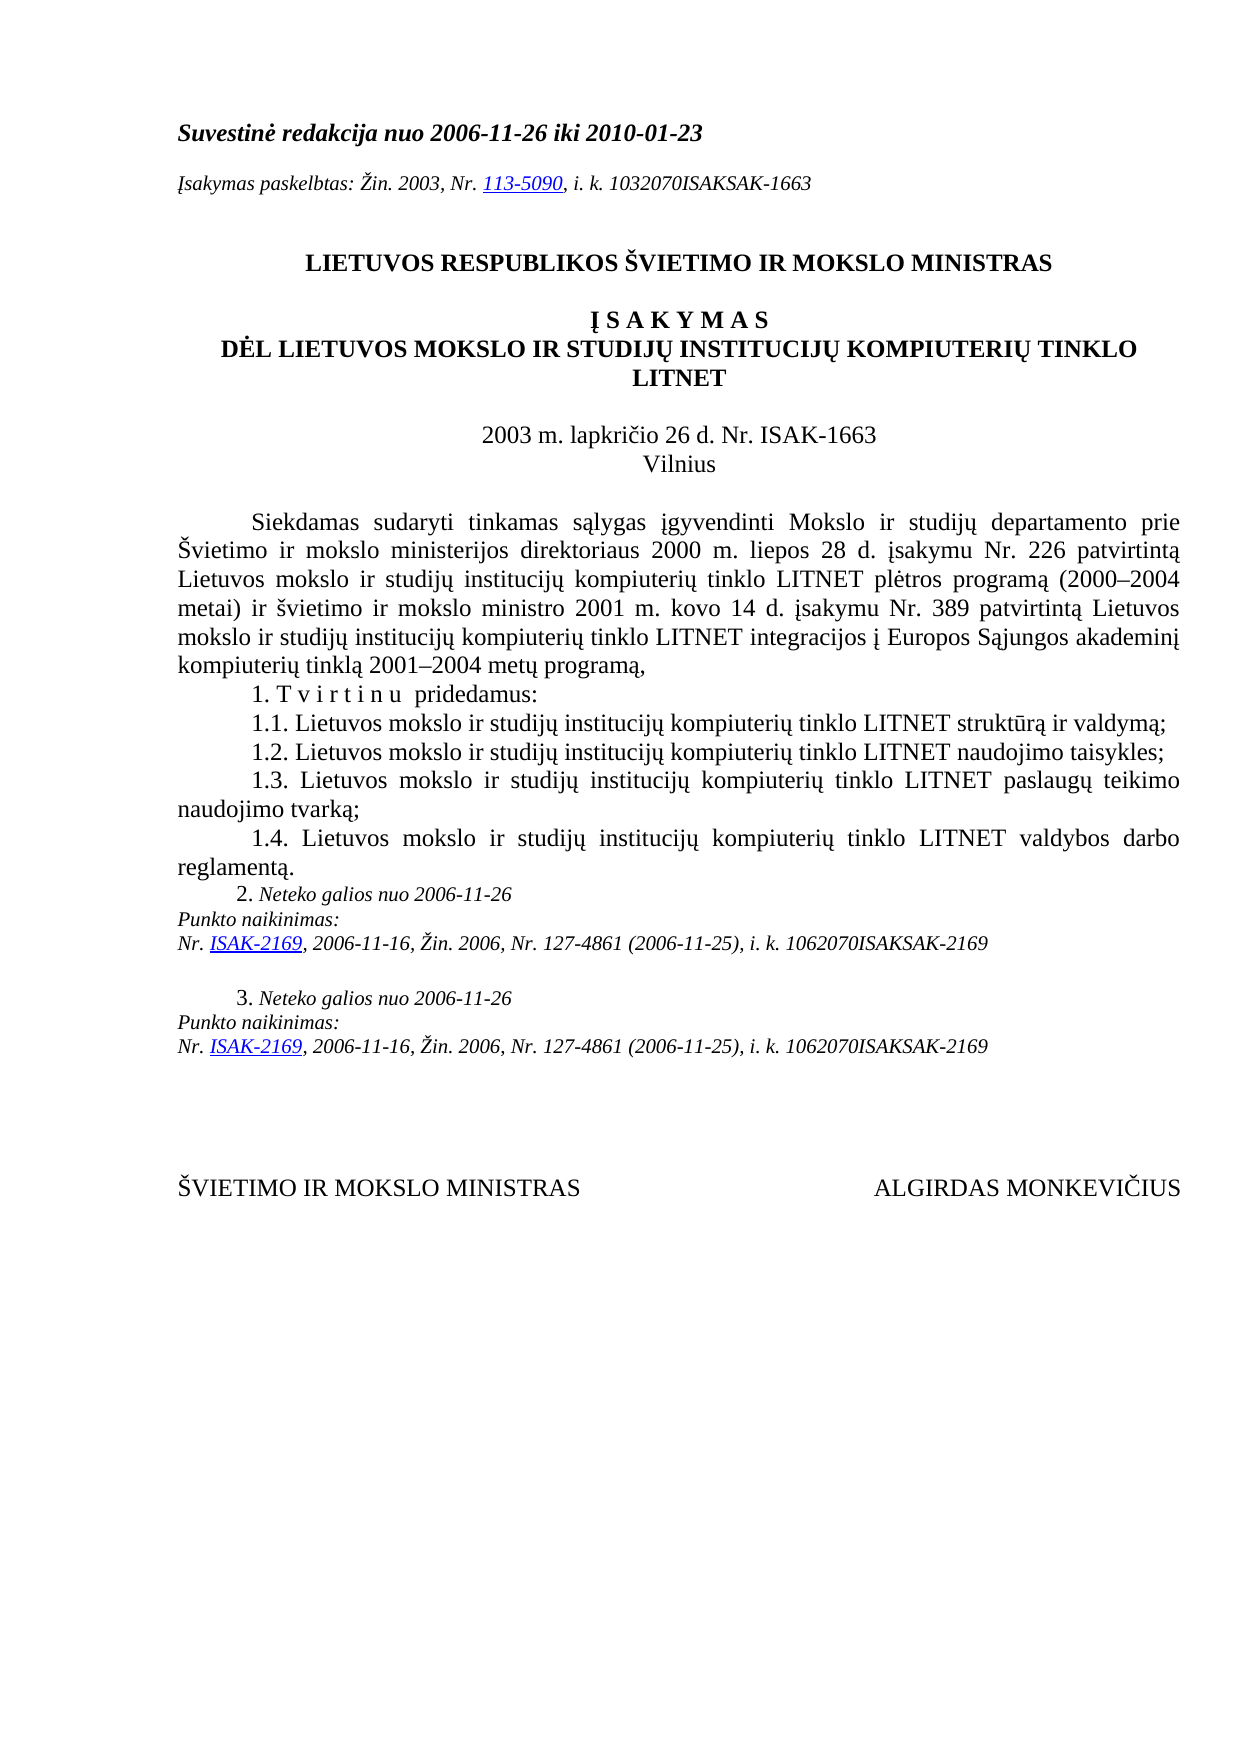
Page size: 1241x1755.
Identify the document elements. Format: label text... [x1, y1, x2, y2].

text Suvestinė redakcija nuo 2006-11-26 iki 2010-01-23 [177, 118, 1181, 147]
text Nr. ISAK-2169, 2006-11-16, Žin. 2006, Nr. 127-4861 (2006-11-25), i. k. 1062070ISAKSAK-2169 [177, 931, 1181, 955]
text 2. Neteko galios nuo 2006-11-26 [177, 880, 1181, 907]
text DĖL LIETUVOS MOKSLO IR STUDIJŲ INSTITUCIJŲ KOMPIUTERIŲ TINKLO LITNET [177, 334, 1181, 392]
text Įsakymas paskelbtas: Žin. 2003, Nr. 113-5090, i. k. 1032070ISAKSAK-1663 [177, 171, 1181, 195]
text ŠVIETIMO IR MOKSLO MINISTRAS ALGIRDAS MONKEVIČIUS [177, 1173, 1181, 1202]
text Punkto naikinimas: [177, 1010, 1181, 1034]
text Siekdamas sudaryti tinkamas sąlygas įgyvendinti Mokslo ir studijų departamento prie Švietimo ir mokslo ministerijos direktoriaus 2000 m. liepos 28 d. įsakymu Nr. 226 patvirtintą Lietuvos mokslo ir studijų institucijų kompiuterių tinklo LITNET plėtros programą (2000–2004 metai) ir švietimo ir mokslo ministro 2001 m. kovo 14 d. įsakymu Nr. 389 patvirtintą Lietuvos mokslo ir studijų institucijų kompiuterių tinklo LITNET integracijos į Europos Sąjungos akademinį kompiuterių tinklą 2001–2004 metų programą, [177, 507, 1181, 679]
text 1.2. Lietuvos mokslo ir studijų institucijų kompiuterių tinklo LITNET naudojimo taisykles; [177, 737, 1181, 765]
text LIETUVOS RESPUBLIKOS ŠVIETIMO IR MOKSLO MINISTRAS [177, 248, 1181, 277]
text 1.4. Lietuvos mokslo ir studijų institucijų kompiuterių tinklo LITNET valdybos darbo reglamentą. [177, 823, 1181, 880]
text Punkto naikinimas: [177, 907, 1181, 931]
text 3. Neteko galios nuo 2006-11-26 [177, 983, 1181, 1010]
text Į S A K Y M A S [177, 305, 1181, 334]
text 2003 m. lapkričio 26 d. Nr. ISAK-1663 [177, 420, 1181, 449]
text Vilnius [177, 449, 1181, 478]
text 1. Tvirtinu pridedamus: [177, 679, 1181, 708]
text 1.3. Lietuvos mokslo ir studijų institucijų kompiuterių tinklo LITNET paslaugų teikimo naudojimo tvarką; [177, 765, 1181, 823]
text 1.1. Lietuvos mokslo ir studijų institucijų kompiuterių tinklo LITNET struktūrą ir valdymą; [177, 708, 1181, 737]
text Nr. ISAK-2169, 2006-11-16, Žin. 2006, Nr. 127-4861 (2006-11-25), i. k. 1062070ISAKSAK-2169 [177, 1034, 1181, 1058]
